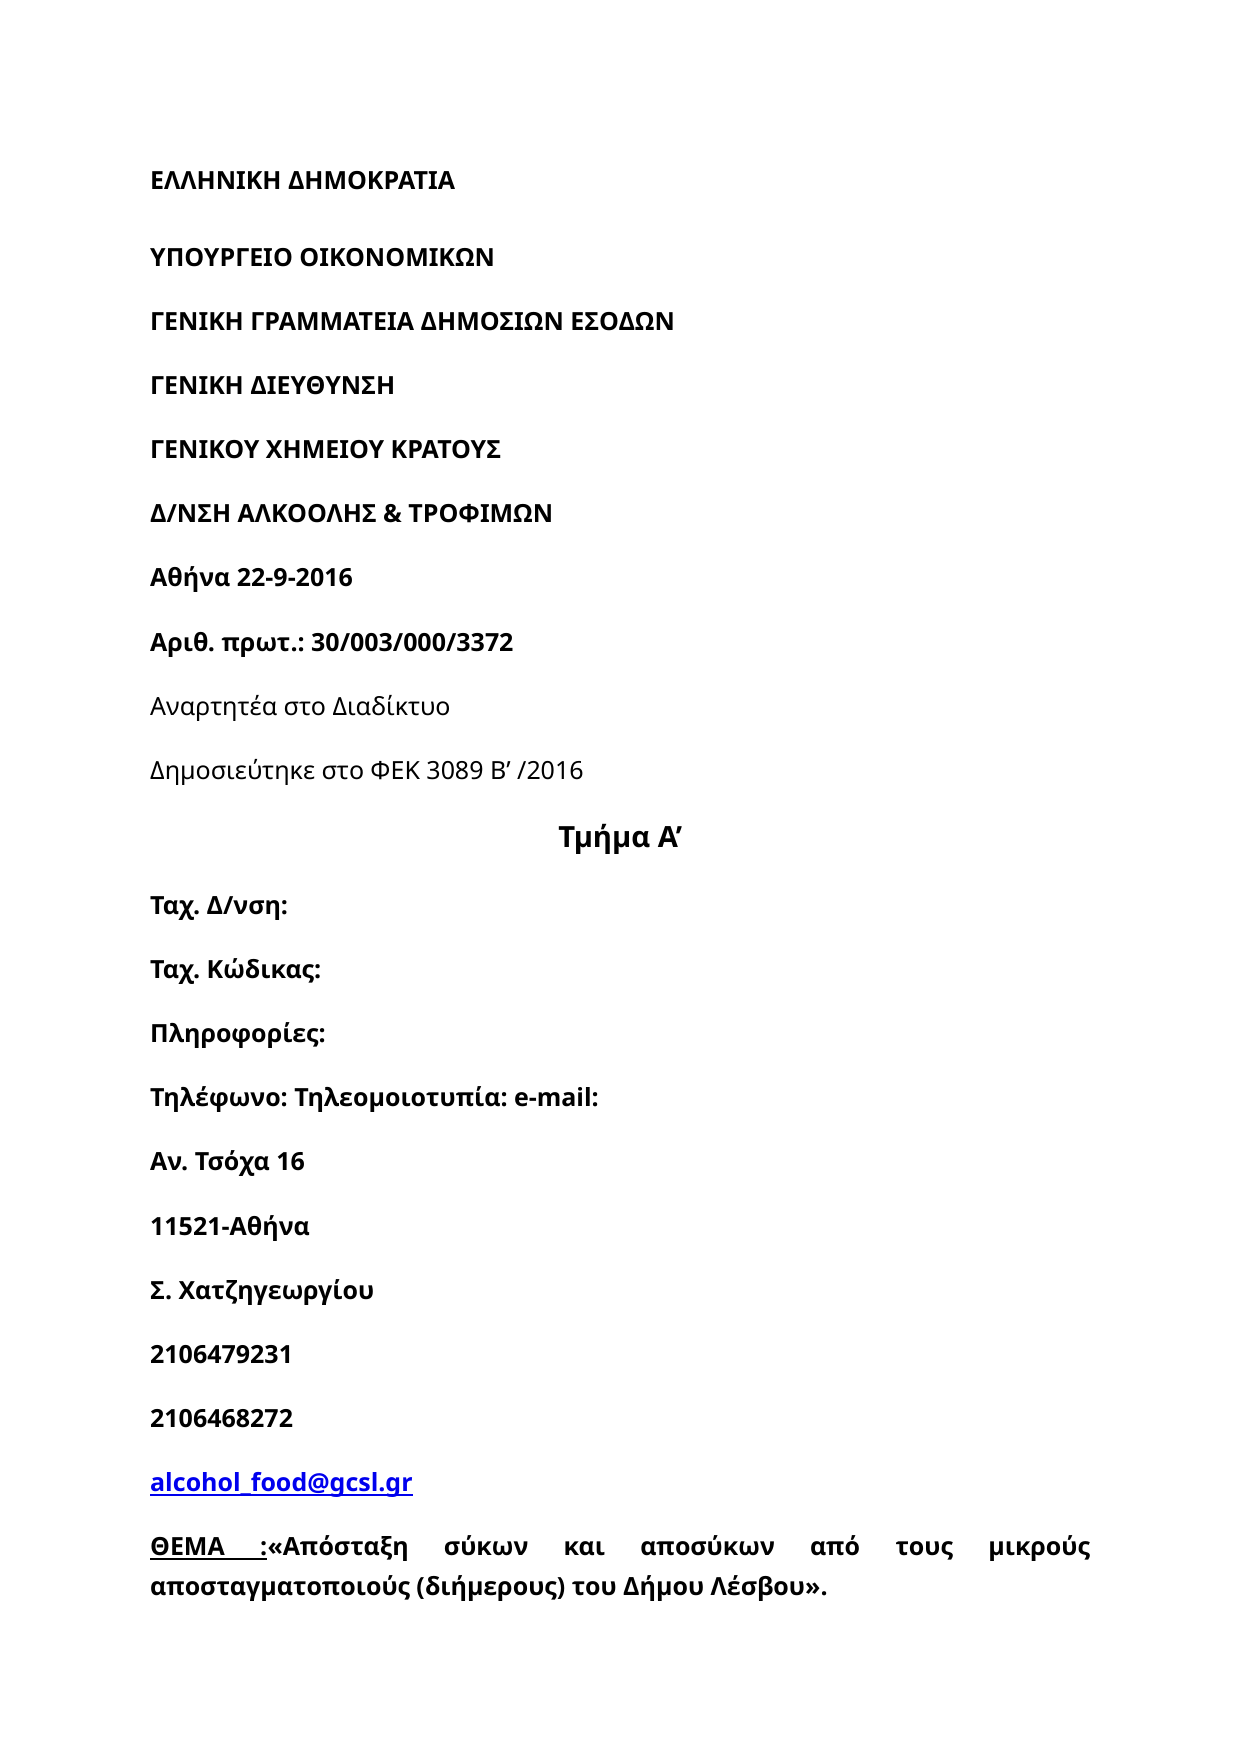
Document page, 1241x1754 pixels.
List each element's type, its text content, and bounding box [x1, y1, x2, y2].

text Σ. Χατζηγεωργίου [150, 1272, 1090, 1306]
title ΕΛΛΗΝΙΚΗ ΔΗΜΟΚΡΑΤΙΑ [150, 162, 1090, 197]
text Δ/ΝΣΗ ΑΛΚΟΟΛΗΣ & ΤΡΟΦΙΜΩΝ [150, 496, 1090, 530]
text Αθήνα 22-9-2016 [150, 560, 1090, 594]
text Αν. Τσόχα 16 [150, 1144, 1090, 1178]
text ΥΠΟΥΡΓΕΙΟ ΟΙΚΟΝΟΜΙΚΩΝ [150, 239, 1090, 273]
text 2106468272 [150, 1401, 1090, 1435]
text Δημοσιεύτηκε στο ΦΕΚ 3089 Β’ /2016 [150, 752, 1090, 787]
text Αριθ. πρωτ.: 30/003/000/3372 [150, 624, 1090, 658]
text ΓΕΝΙΚΗ ΔΙΕΥΘΥΝΣΗ [150, 367, 1090, 402]
text alcohol_food@gcsl.gr [150, 1465, 1090, 1499]
text ΓΕΝΙΚΗ ΓΡΑΜΜΑΤΕΙΑ ΔΗΜΟΣΙΩΝ ΕΣΟΔΩΝ [150, 303, 1090, 337]
text ΘΕΜΑ :«Απόσταξη σύκων και αποσύκων από τους μικρούς αποσταγματοποιούς (διήμερους) του Δήμου Λέσβου». [150, 1529, 1090, 1602]
text Αναρτητέα στο Διαδίκτυο [150, 688, 1090, 722]
text 11521-Αθήνα [150, 1208, 1090, 1242]
text 2106479231 [150, 1336, 1090, 1371]
text ΓΕΝΙΚΟΥ ΧΗΜΕΙΟΥ ΚΡΑΤΟΥΣ [150, 432, 1090, 466]
text Τηλέφωνο: Τηλεομοιοτυπία: e-mail: [150, 1080, 1090, 1114]
text Ταχ. Κώδικας: [150, 951, 1090, 986]
text Ταχ. Δ/νση: [150, 887, 1090, 921]
subtitle Τμήμα Α’ [150, 817, 1090, 856]
text Πληροφορίες: [150, 1016, 1090, 1050]
